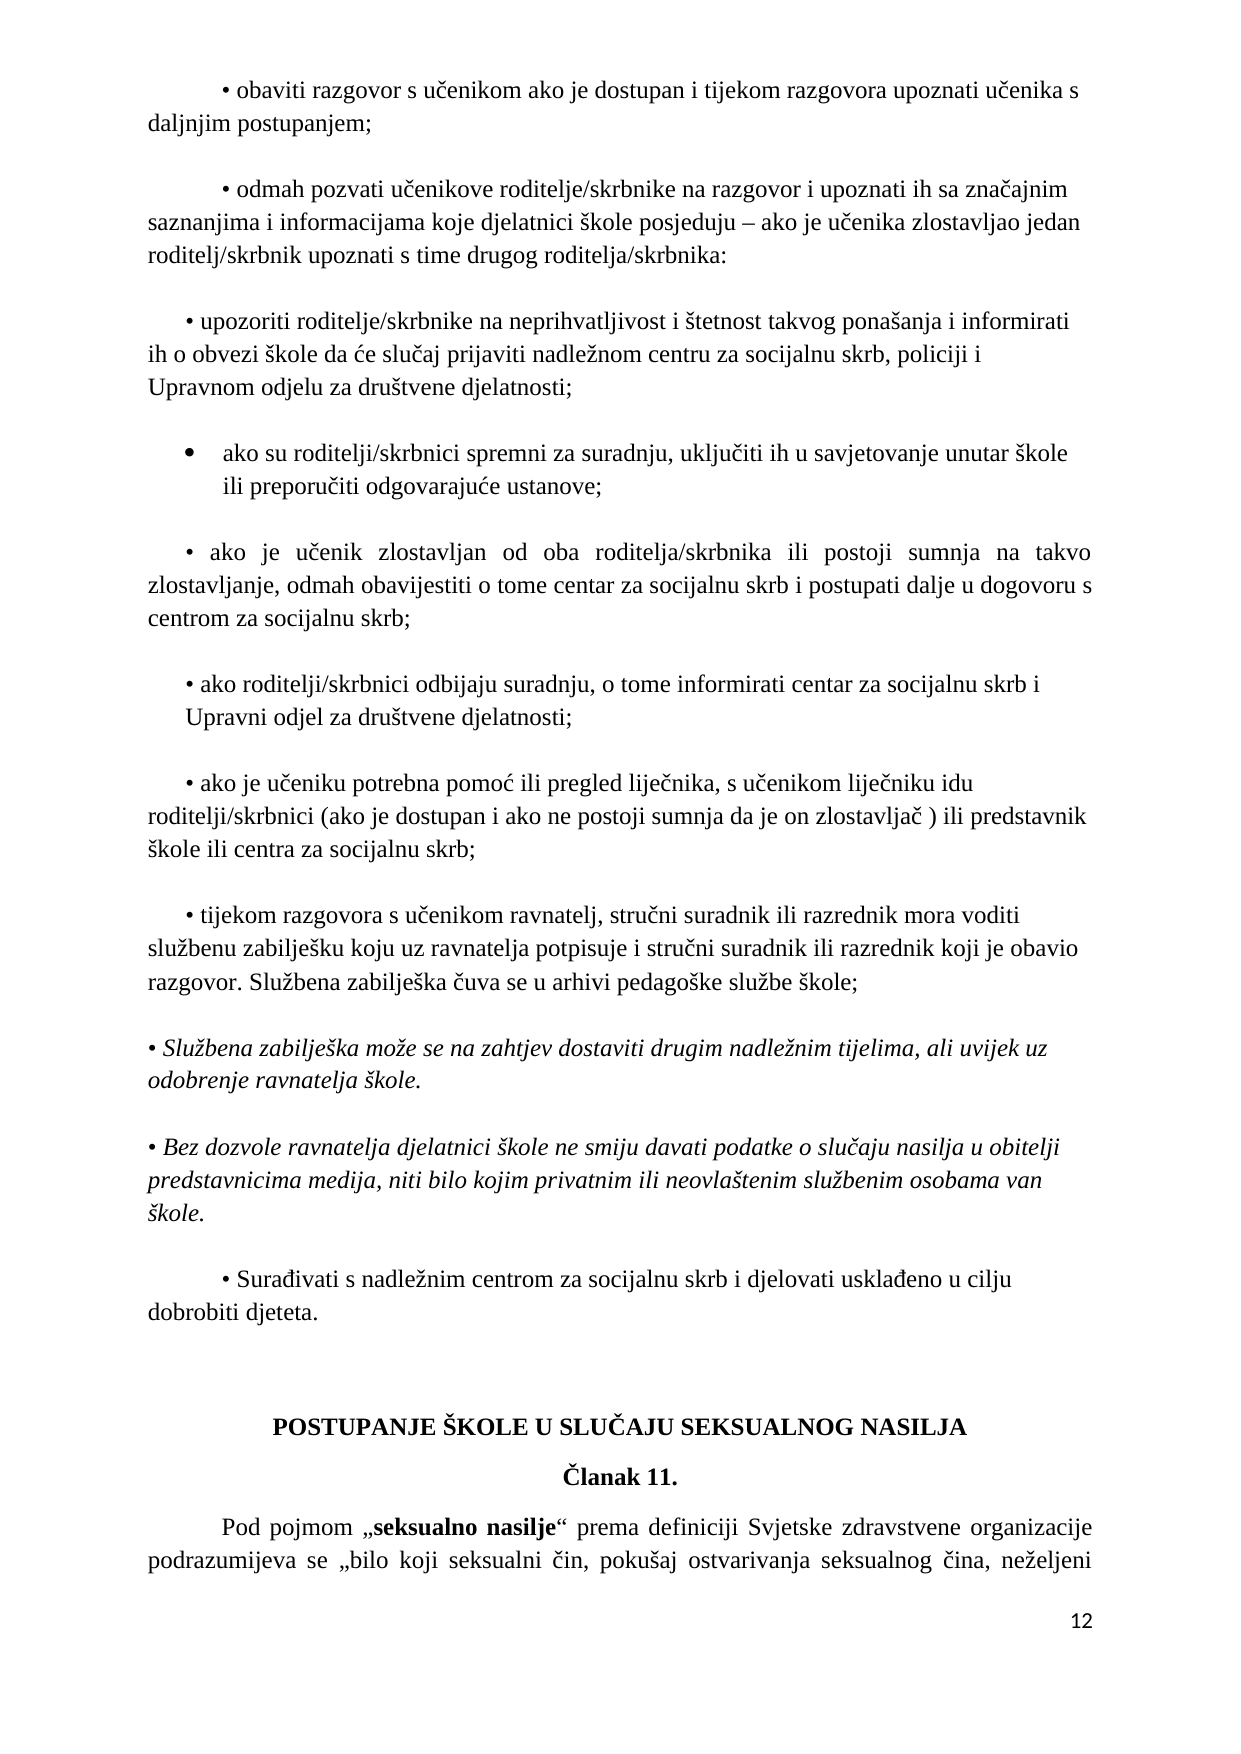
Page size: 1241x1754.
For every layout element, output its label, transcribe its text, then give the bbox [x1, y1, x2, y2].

text • obaviti razgovor s učenikom ako je dostupan i tijekom razgovora upoznati učenika s daljnjim postupanjem; [148, 75, 1093, 137]
text • Surađivati s nadležnim centrom za socijalnu skrb i djelovati usklađeno u cilju dobrobiti djeteta. [148, 1264, 1093, 1326]
text POSTUPANJE ŠKOLE U SLUČAJU SEKSUALNOG NASILJA [148, 1412, 1093, 1441]
text • odmah pozvati učenikove roditelje/skrbnike na razgovor i upoznati ih sa značajnim saznanjima i informacijama koje djelatnici škole posjeduju – ako je učenika zlostavljao jedan roditelj/skrbnik upoznati s time drugog roditelja/skrbnika: [148, 174, 1093, 269]
text Upravni odjel za društvene djelatnosti; [148, 702, 1093, 731]
text • ako je učeniku potrebna pomoć ili pregled liječnika, s učenikom liječniku idu roditelji/skrbnici (ako je dostupan i ako ne postoji sumnja da je on zlostavljač ) ili predstavnik škole ili centra za socijalnu skrb; [148, 768, 1093, 863]
text • Službena zabilješka može se na zahtjev dostaviti drugim nadležnim tijelima, ali uvijek uz odobrenje ravnatelja škole. [148, 1033, 1093, 1094]
text Članak 11. [148, 1462, 1093, 1491]
text • upozoriti roditelje/skrbnike na neprihvatljivost i štetnost takvog ponašanja i informirati ih o obvezi škole da će slučaj prijaviti nadležnom centru za socijalnu skrb, policiji i Upravnom odjelu za društvene djelatnosti; [148, 306, 1093, 401]
text • tijekom razgovora s učenikom ravnatelj, stručni suradnik ili razrednik mora voditi službenu zabilješku koju uz ravnatelja potpisuje i stručni suradnik ili razrednik koji je obavio razgovor. Službena zabilješka čuva se u arhivi pedagoške službe škole; [148, 901, 1093, 995]
text Pod pojmom „seksualno nasilje“ prema definiciji Svjetske zdravstvene organizacije podrazumijeva se „bilo koji seksualni čin, pokušaj ostvarivanja seksualnog čina, neželjeni [148, 1512, 1093, 1574]
text • Bez dozvole ravnatelja djelatnici škole ne smiju davati podatke o slučaju nasilja u obitelji predstavnicima medija, niti bilo kojim privatnim ili neovlaštenim službenim osobama van škole. [148, 1132, 1093, 1226]
list ako su roditelji/skrbnici spremni za suradnju, uključiti ih u savjetovanje unutar škole ili preporučiti odgovarajuće ustanove; [185, 438, 1093, 500]
text • ako roditelji/skrbnici odbijaju suradnju, o tome informirati centar za socijalnu skrb i [148, 669, 1093, 698]
text • ako je učenik zlostavljan od oba roditelja/skrbnika ili postoji sumnja na takvo zlostavljanje, odmah obavijestiti o tome centar za socijalnu skrb i postupati dalje u dogovoru s centrom za socijalnu skrb; [148, 537, 1093, 632]
